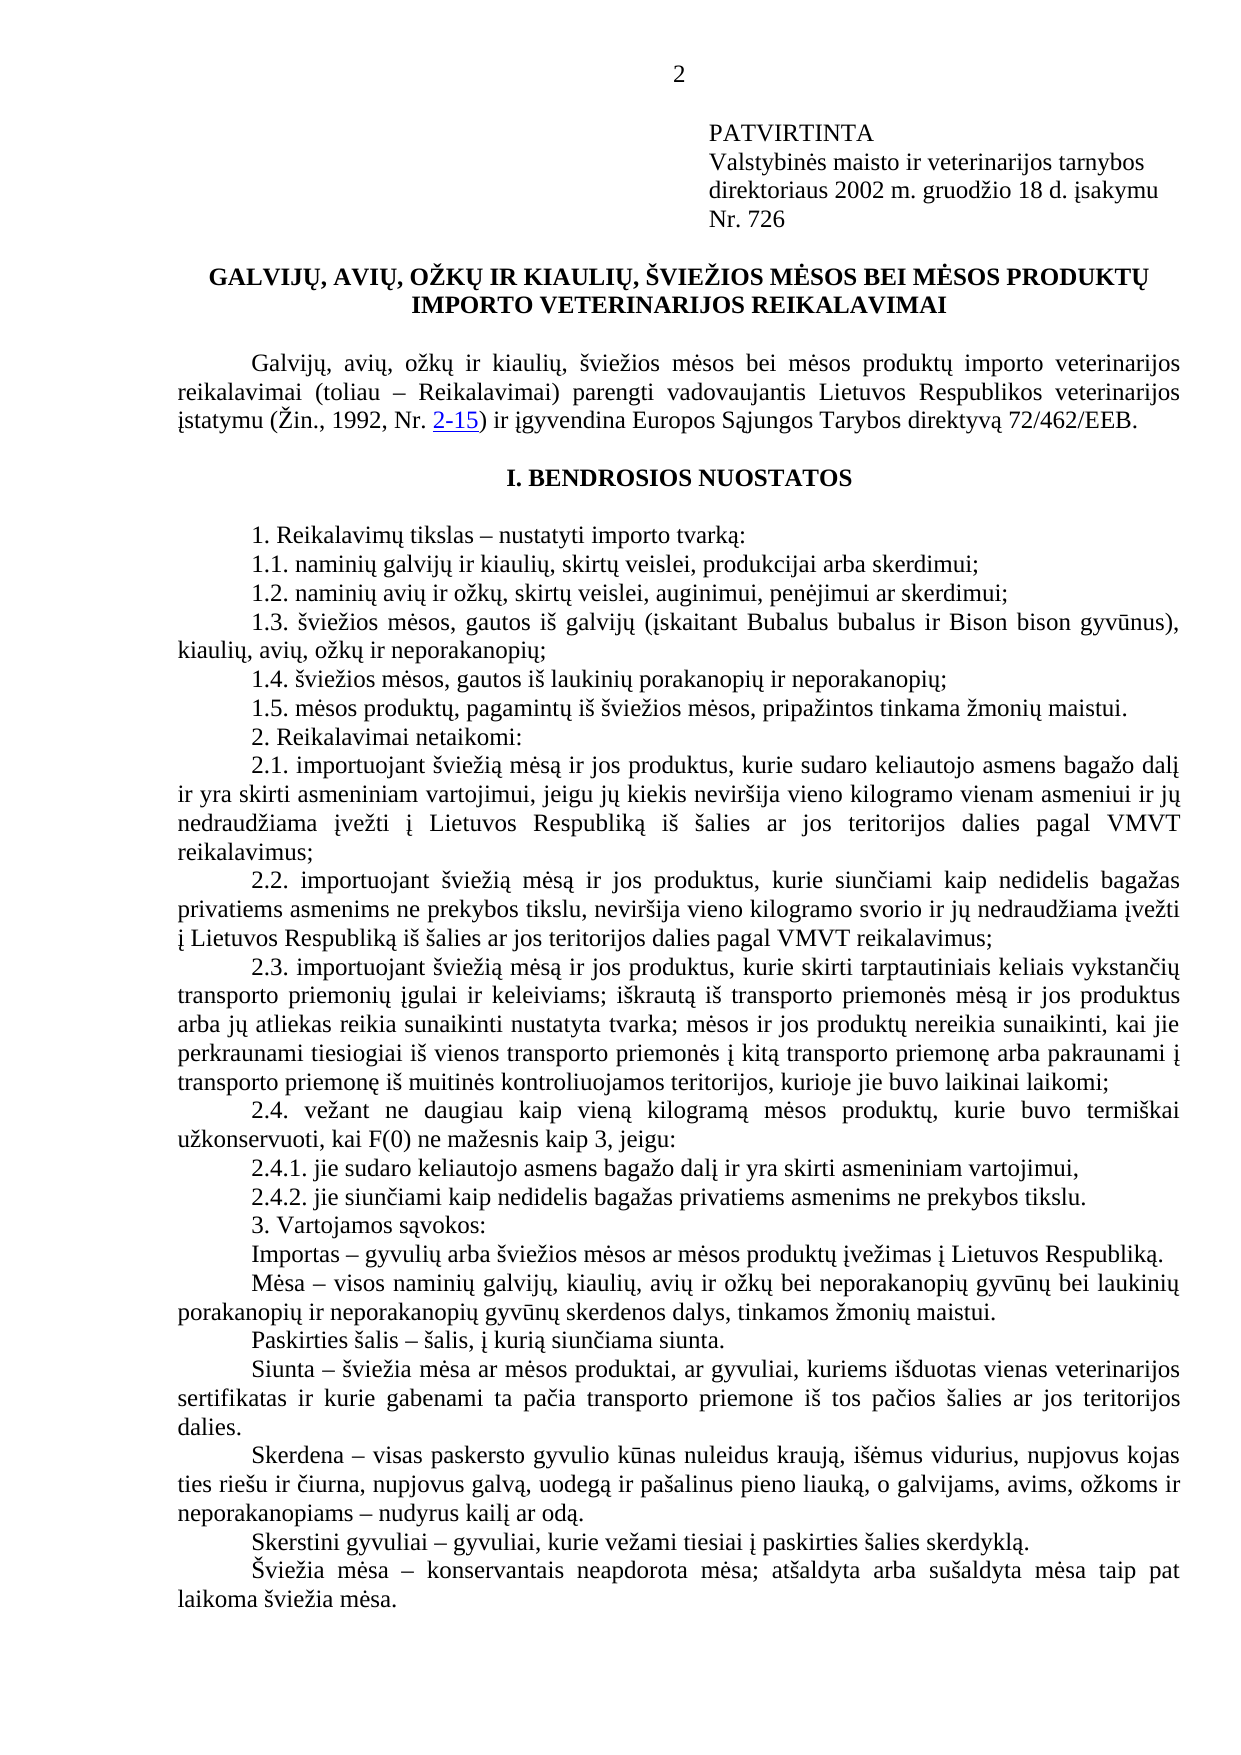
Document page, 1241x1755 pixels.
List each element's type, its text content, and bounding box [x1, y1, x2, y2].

text 1.4. šviežios mėsos, gautos iš laukinių porakanopių ir neporakanopių; [177, 664, 1181, 693]
text 1.5. mėsos produktų, pagamintų iš šviežios mėsos, pripažintos tinkama žmonių maistui. [177, 693, 1181, 722]
text Mėsa – visos naminių galvijų, kiaulių, avių ir ožkų bei neporakanopių gyvūnų bei laukinių porakanopių ir neporakanopių gyvūnų skerdenos dalys, tinkamos žmonių maistui. [177, 1268, 1181, 1326]
text 1.2. naminių avių ir ožkų, skirtų veislei, auginimui, penėjimui ar skerdimui; [177, 578, 1181, 607]
text 2.2. importuojant šviežią mėsą ir jos produktus, kurie siunčiami kaip nedidelis bagažas privatiems asmenims ne prekybos tikslu, neviršija vieno kilogramo svorio ir jų nedraudžiama įvežti į Lietuvos Respubliką iš šalies ar jos teritorijos dalies pagal VMVT reikalavimus; [177, 866, 1181, 952]
text Skerstini gyvuliai – gyvuliai, kurie vežami tiesiai į paskirties šalies skerdyklą. [177, 1527, 1181, 1556]
text Šviežia mėsa – konservantais neapdorota mėsa; atšaldyta arba sušaldyta mėsa taip pat laikoma šviežia mėsa. [177, 1556, 1181, 1613]
text 2.1. importuojant šviežią mėsą ir jos produktus, kurie sudaro keliautojo asmens bagažo dalį ir yra skirti asmeniniam vartojimui, jeigu jų kiekis neviršija vieno kilogramo vienam asmeniui ir jų nedraudžiama įvežti į Lietuvos Respubliką iš šalies ar jos teritorijos dalies pagal VMVT reikalavimus; [177, 751, 1181, 866]
text Paskirties šalis – šalis, į kurią siunčiama siunta. [177, 1326, 1181, 1354]
text Valstybinės maisto ir veterinarijos tarnybos [177, 147, 1181, 176]
text IMPORTO VETERINARIJOS REIKALAVIMAI [177, 291, 1181, 319]
text 1.3. šviežios mėsos, gautos iš galvijų (įskaitant Bubalus bubalus ir Bison bison gyvūnus), kiaulių, avių, ožkų ir neporakanopių; [177, 607, 1181, 664]
text Galvijų, avių, ožkų ir kiaulių, šviežios mėsos bei mėsos produktų importo veterinarijos reikalavimai (toliau – Reikalavimai) parengti vadovaujantis Lietuvos Respublikos veterinarijos įstatymu (Žin., 1992, Nr. 2-15) ir įgyvendina Europos Sąjungos Tarybos direktyvą 72/462/EEB. [177, 348, 1181, 434]
text Siunta – šviežia mėsa ar mėsos produktai, ar gyvuliai, kuriems išduotas vienas veterinarijos sertifikatas ir kurie gabenami ta pačia transporto priemone iš tos pačios šalies ar jos teritorijos dalies. [177, 1354, 1181, 1441]
text 2.4.1. jie sudaro keliautojo asmens bagažo dalį ir yra skirti asmeniniam vartojimui, [177, 1153, 1181, 1182]
text I. BENDROSIOS NUOSTATOS [177, 463, 1181, 492]
text 2. Reikalavimai netaikomi: [177, 722, 1181, 751]
text 1. Reikalavimų tikslas – nustatyti importo tvarką: [177, 521, 1181, 549]
text 3. Vartojamos sąvokos: [177, 1211, 1181, 1239]
text PATVIRTINTA [177, 118, 1181, 147]
text 2.4. vežant ne daugiau kaip vieną kilogramą mėsos produktų, kurie buvo termiškai užkonservuoti, kai F(0) ne mažesnis kaip 3, jeigu: [177, 1096, 1181, 1153]
text Nr. 726 [177, 204, 1181, 233]
text 2.3. importuojant šviežią mėsą ir jos produktus, kurie skirti tarptautiniais keliais vykstančių transporto priemonių įgulai ir keleiviams; iškrautą iš transporto priemonės mėsą ir jos produktus arba jų atliekas reikia sunaikinti nustatyta tvarka; mėsos ir jos produktų nereikia sunaikinti, kai jie perkraunami tiesiogiai iš vienos transporto priemonės į kitą transporto priemonę arba pakraunami į transporto priemonę iš muitinės kontroliuojamos teritorijos, kurioje jie buvo laikinai laikomi; [177, 952, 1181, 1096]
text direktoriaus 2002 m. gruodžio 18 d. įsakymu [177, 176, 1181, 204]
text 2.4.2. jie siunčiami kaip nedidelis bagažas privatiems asmenims ne prekybos tikslu. [177, 1182, 1181, 1211]
text Skerdena – visas paskersto gyvulio kūnas nuleidus kraują, išėmus vidurius, nupjovus kojas ties riešu ir čiurna, nupjovus galvą, uodegą ir pašalinus pieno liauką, o galvijams, avims, ožkoms ir neporakanopiams – nudyrus kailį ar odą. [177, 1441, 1181, 1527]
text GALVIJŲ, AVIŲ, OŽKŲ IR KIAULIŲ, ŠVIEŽIOS MĖSOS BEI MĖSOS PRODUKTŲ [177, 262, 1181, 291]
text Importas – gyvulių arba šviežios mėsos ar mėsos produktų įvežimas į Lietuvos Respubliką. [177, 1239, 1181, 1268]
text 1.1. naminių galvijų ir kiaulių, skirtų veislei, produkcijai arba skerdimui; [177, 549, 1181, 578]
